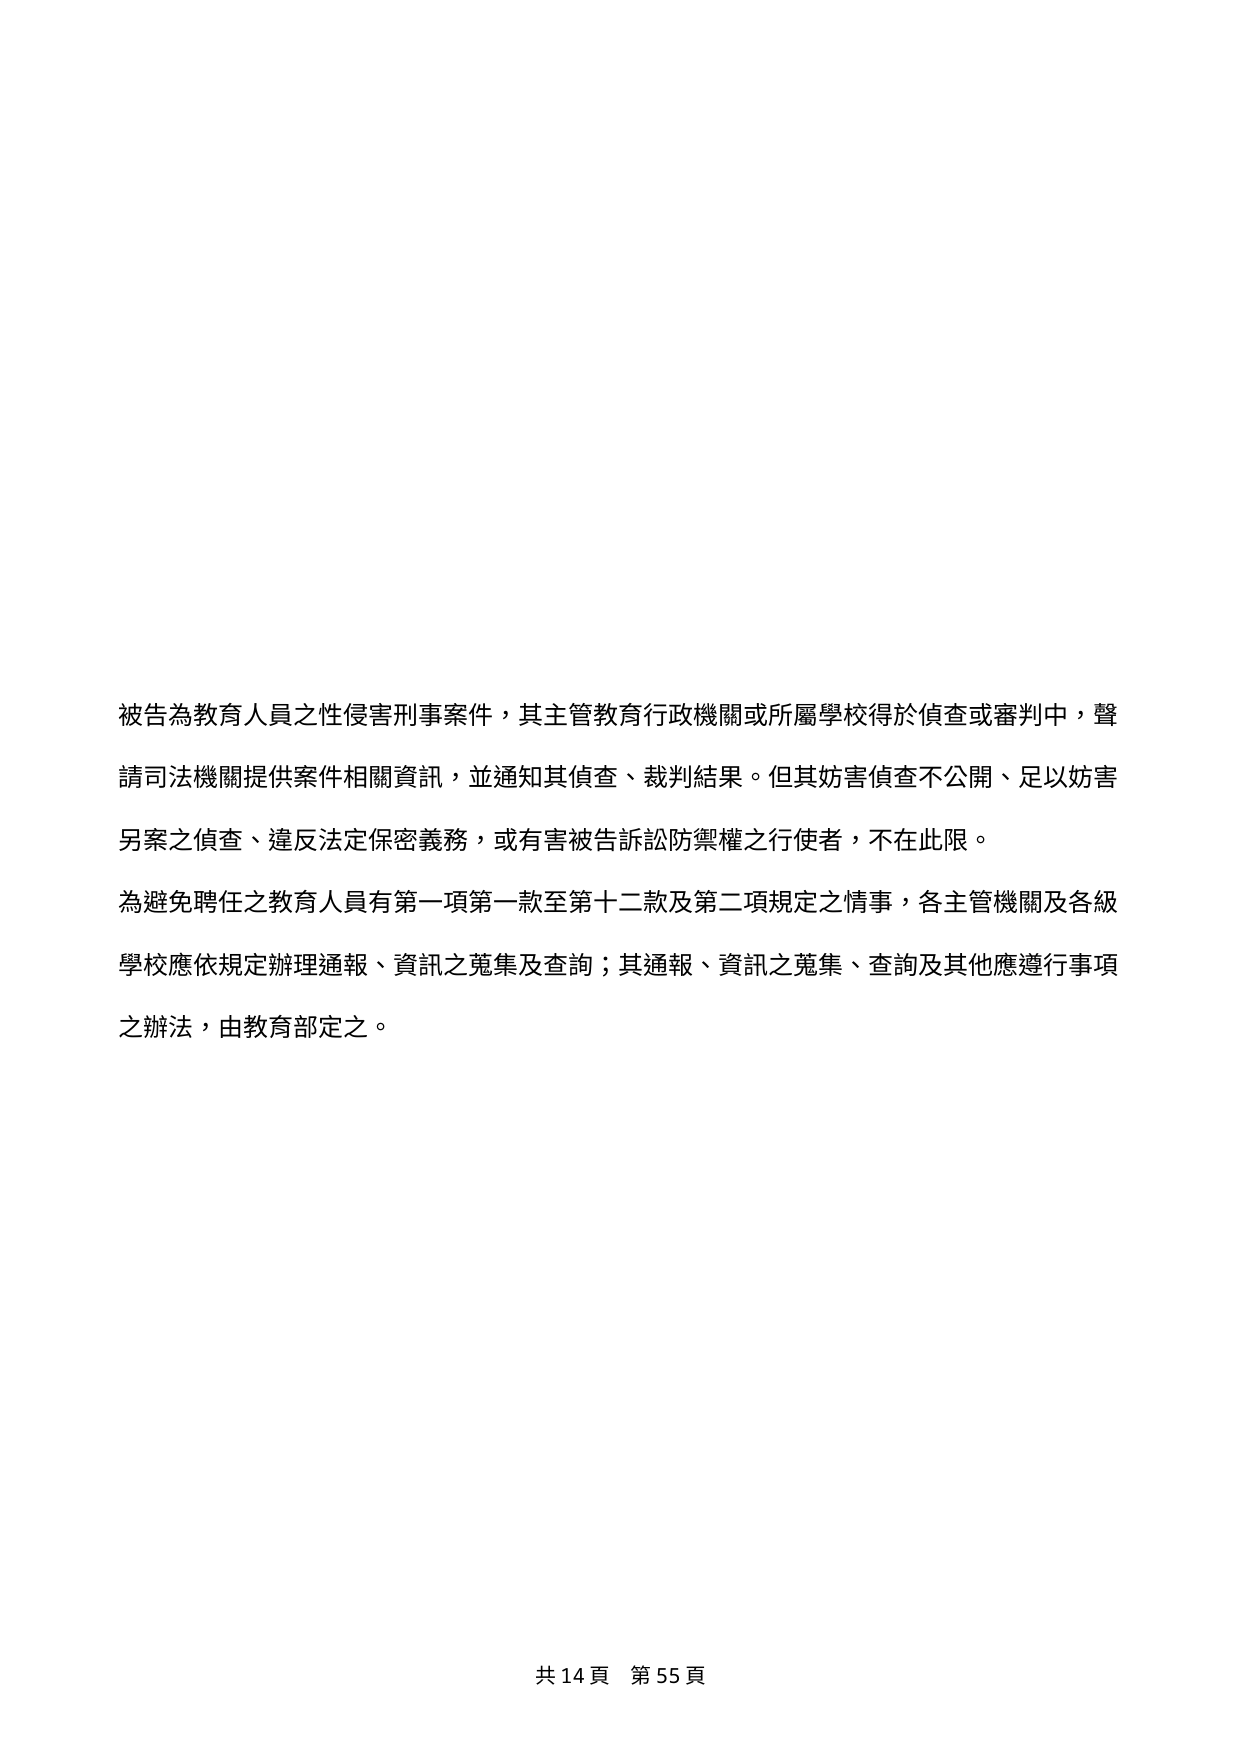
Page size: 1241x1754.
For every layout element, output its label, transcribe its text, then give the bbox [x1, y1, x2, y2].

text 被告為教育人員之性侵害刑事案件，其主管教育行政機關或所屬學校得於偵查或審判中，聲請司法機關提供案件相關資訊，並通知其偵查、裁判結果。但其妨害偵查不公開、足以妨害另案之偵查、違反法定保密義務，或有害被告訴訟防禦權之行使者，不在此限。 [118, 672, 1122, 859]
text 為避免聘任之教育人員有第一項第一款至第十二款及第二項規定之情事，各主管機關及各級學校應依規定辦理通報、資訊之蒐集及查詢；其通報、資訊之蒐集、查詢及其他應遵行事項之辦法，由教育部定之。 [118, 859, 1122, 1047]
